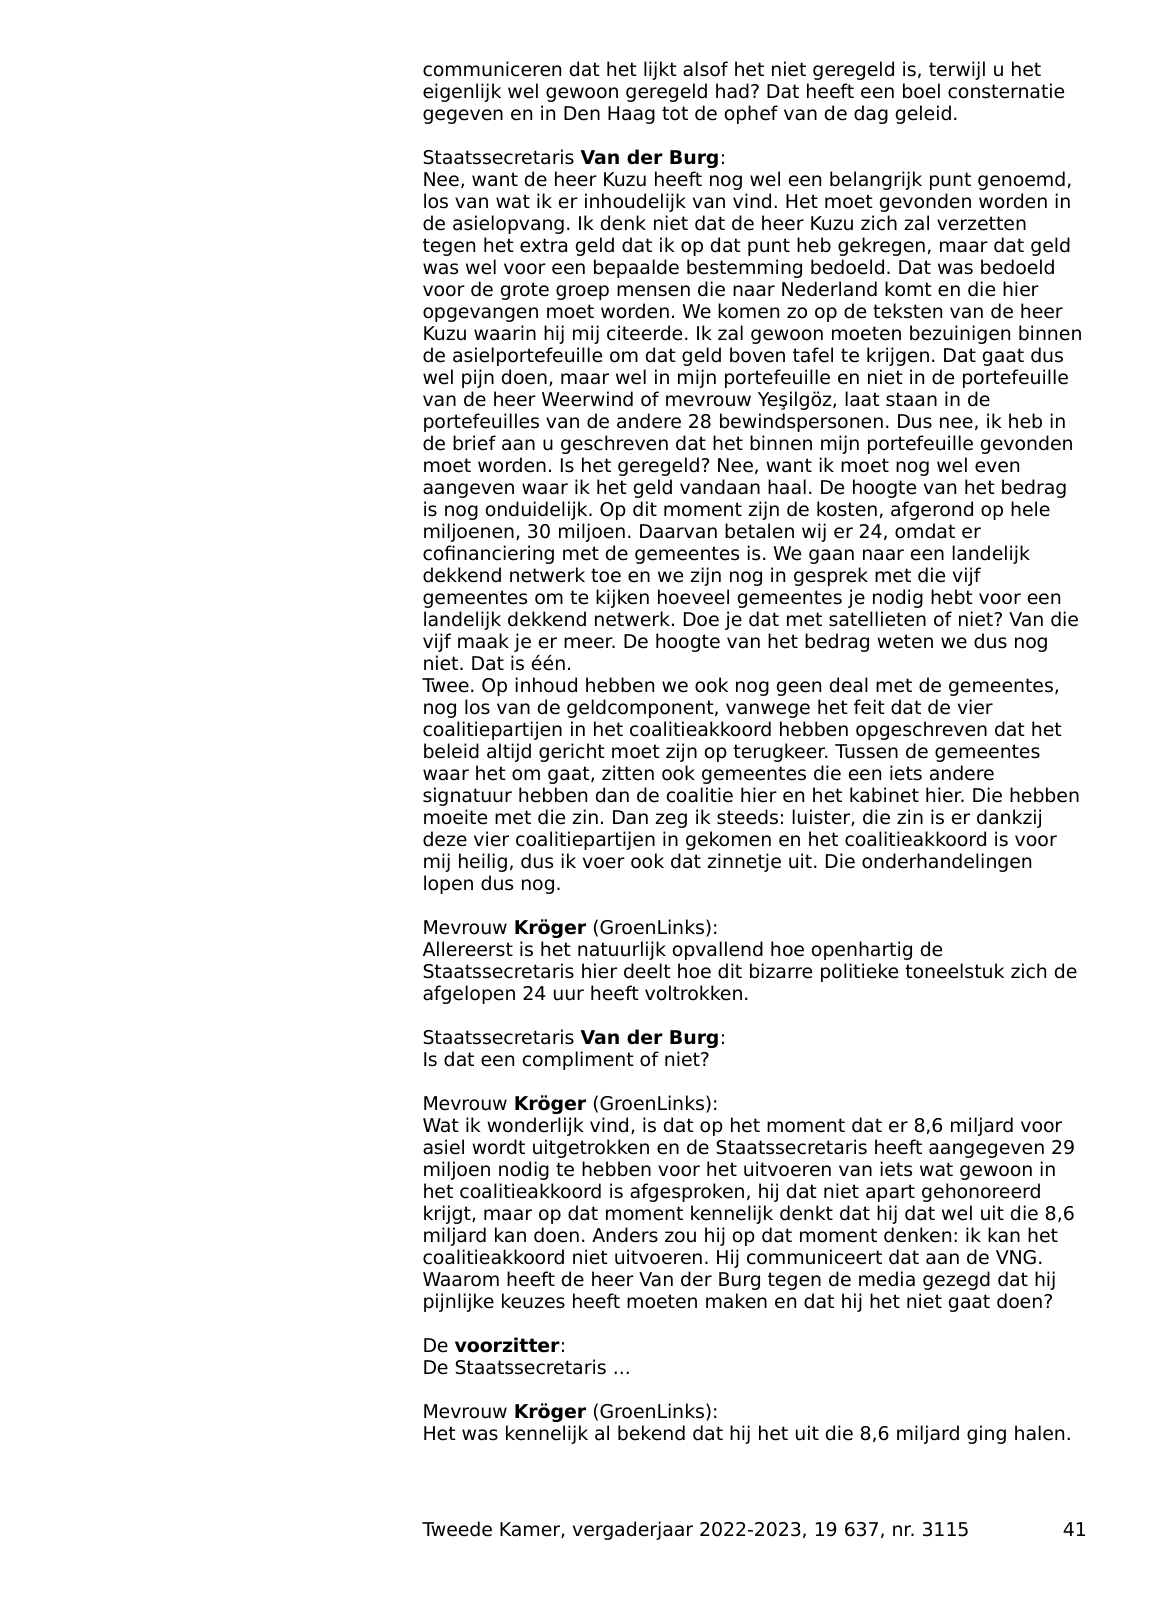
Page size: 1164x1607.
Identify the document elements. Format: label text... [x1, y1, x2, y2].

text Twee. Op inhoud hebben we ook nog geen deal met de gemeentes, nog los van de geldcomponent, vanwege het feit dat de vier coalitiepartijen in het coalitieakkoord hebben opgeschreven dat het beleid altijd gericht moet zijn op terugkeer. Tussen de gemeentes waar het om gaat, zitten ook gemeentes die een iets andere signatuur hebben dan de coalitie hier en het kabinet hier. Die hebben moeite met die zin. Dan zeg ik steeds: luister, die zin is er dankzij deze vier coalitiepartijen in gekomen en het coalitieakkoord is voor mij heilig, dus ik voer ook dat zinnetje uit. Die onderhandelingen lopen dus nog. [422, 675, 1087, 894]
text Allereerst is het natuurlijk opvallend hoe openhartig de Staatssecretaris hier deelt hoe dit bizarre politieke toneelstuk zich de afgelopen 24 uur heeft voltrokken. [422, 939, 1087, 1004]
text Is dat een compliment of niet? [422, 1049, 1087, 1071]
text Het was kennelijk al bekend dat hij het uit die 8,6 miljard ging halen. [422, 1423, 1087, 1445]
text De Staatssecretaris ... [422, 1357, 1087, 1379]
text Mevrouw Kröger (GroenLinks): [422, 917, 1087, 939]
text Staatssecretaris Van der Burg: [422, 1027, 1087, 1049]
text Nee, want de heer Kuzu heeft nog wel een belangrijk punt genoemd, los van wat ik er inhoudelijk van vind. Het moet gevonden worden in de asielopvang. Ik denk niet dat de heer Kuzu zich zal verzetten tegen het extra geld dat ik op dat punt heb gekregen, maar dat geld was wel voor een bepaalde bestemming bedoeld. Dat was bedoeld voor de grote groep mensen die naar Nederland komt en die hier opgevangen moet worden. We komen zo op de teksten van de heer Kuzu waarin hij mij citeerde. Ik zal gewoon moeten bezuinigen binnen de asielportefeuille om dat geld boven tafel te krijgen. Dat gaat dus wel pijn doen, maar wel in mijn portefeuille en niet in de portefeuille van de heer Weerwind of mevrouw Yeşilgöz, laat staan in de portefeuilles van de andere 28 bewindspersonen. Dus nee, ik heb in de brief aan u geschreven dat het binnen mijn portefeuille gevonden moet worden. Is het geregeld? Nee, want ik moet nog wel even aangeven waar ik het geld vandaan haal. De hoogte van het bedrag is nog onduidelijk. Op dit moment zijn de kosten, afgerond op hele miljoenen, 30 miljoen. Daarvan betalen wij er 24, omdat er cofinanciering met de gemeentes is. We gaan naar een landelijk dekkend netwerk toe en we zijn nog in gesprek met die vijf gemeentes om te kijken hoeveel gemeentes je nodig hebt voor een landelijk dekkend netwerk. Doe je dat met satellieten of niet? Van die vijf maak je er meer. De hoogte van het bedrag weten we dus nog niet. Dat is één. [422, 169, 1087, 675]
text De voorzitter: [422, 1335, 1087, 1357]
text Mevrouw Kröger (GroenLinks): [422, 1401, 1087, 1423]
text Staatssecretaris Van der Burg: [422, 147, 1087, 169]
text Mevrouw Kröger (GroenLinks): [422, 1093, 1087, 1115]
text Wat ik wonderlijk vind, is dat op het moment dat er 8,6 miljard voor asiel wordt uitgetrokken en de Staatssecretaris heeft aangegeven 29 miljoen nodig te hebben voor het uitvoeren van iets wat gewoon in het coalitieakkoord is afgesproken, hij dat niet apart gehonoreerd krijgt, maar op dat moment kennelijk denkt dat hij dat wel uit die 8,6 miljard kan doen. Anders zou hij op dat moment denken: ik kan het coalitieakkoord niet uitvoeren. Hij communiceert dat aan de VNG. Waarom heeft de heer Van der Burg tegen de media gezegd dat hij pijnlijke keuzes heeft moeten maken en dat hij het niet gaat doen? [422, 1115, 1087, 1313]
text communiceren dat het lijkt alsof het niet geregeld is, terwijl u het eigenlijk wel gewoon geregeld had? Dat heeft een boel consternatie gegeven en in Den Haag tot de ophef van de dag geleid. [422, 59, 1087, 125]
